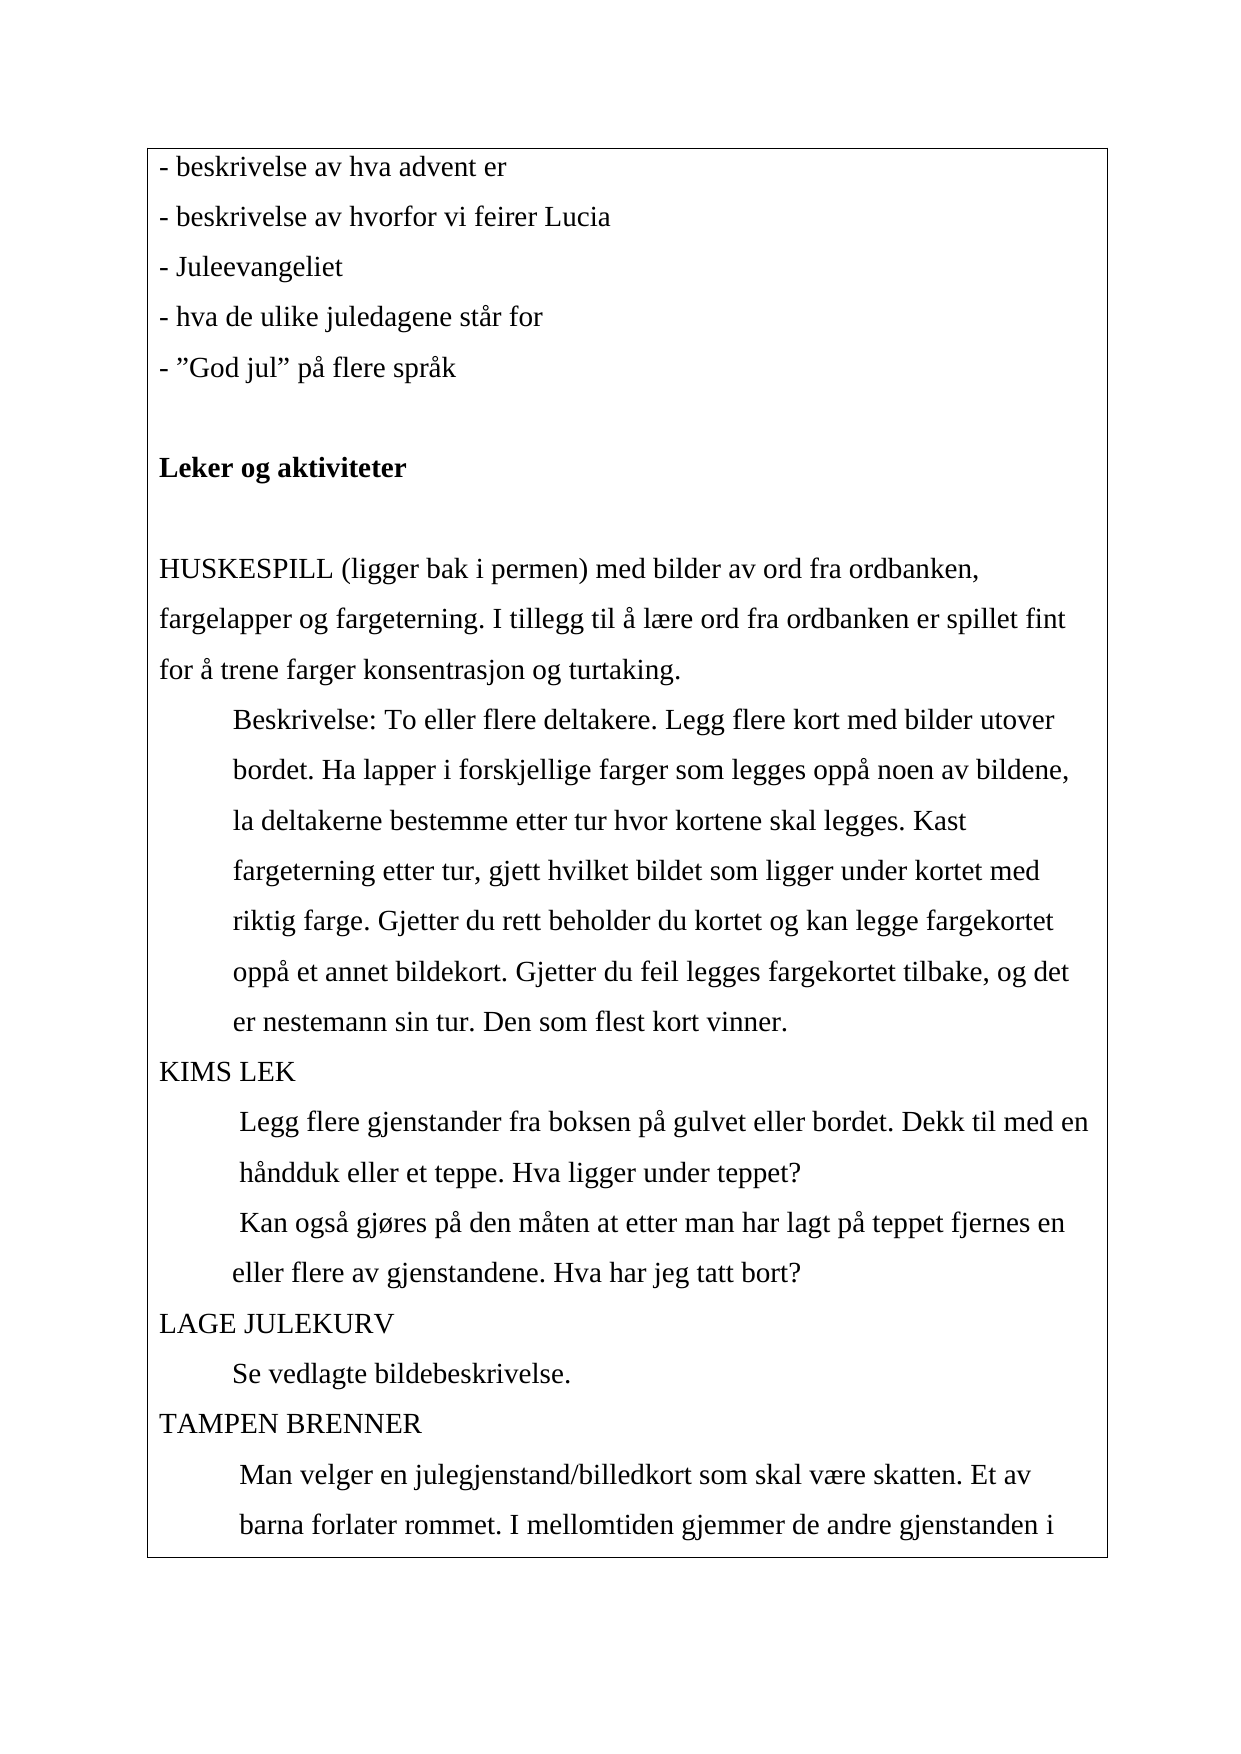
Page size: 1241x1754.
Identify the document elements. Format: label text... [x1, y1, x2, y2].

table_cell Hvordan bruke begrepene i samtale, leker og aktiviteter Samtale Snakke med barna om advent, Lucia, hvorfor vi feirer jul (Juleevangeliet) og de ulike dagene i jula (se vedlegg). Det er naturlig å snakke om hvordan vi feirer jul i Norge og hvilke tradisjoner vi har, men også om at julen feires på forskjellige måter i ulike land. Nedenfor stort det litt kort om julefeiring i Norge, Sri Lanka, Filippinene, Vietnam og Polen. Bruk dette som utgangspunkt til å fortelle til barna, men også det å undre seg sammen over ulikheter og likheter. JUL I NORGE Juletiden er en tradisjonsrik feiring i Norge med tid for samvær, fellesskap, fest og god mat. For de fleste er selve julaften, 24. desember, høydepunktet. Adventstiden i desember gir en forsmak på julen. Da kommer familie og venner sammen, og hver søndag frem til julaften tennes et stearinlys for å markere den kristne adventsiden. Mange holder gamle tradisjoner i hevd, f.eks. ved å lese julefortellinger, eller ved å sette ut julenek til småfuglene. Barna får ofte en adventskalender som inneholder små sjokoladefigurer, eller hjemmelagde pakker som de åpner en og en for hver dag. Juletreet tas inn, settes i en juletrefot og pyntes ofte om kvelden lille julaften. Juletrepynt kan være hvite, elektriske lys, glitrende girlandere, snorer med små flagg, lenker laget av fargerikt papir, julekurver av papir, blanke kuler, små figurer og annet som henges på treet. Julegavene, små og store presanger pakket i fargerikt julegavepapir, legges ofte under treet, Gaveutdelinga skjer etter middagen på julaften. Julaften er for mange en dag preget av familietradisjoner. Midt på dagen serverer man risengrynsgrøt, og den som finner den gjemte mandelen i grøten får gjerne en presang, som regel en marsipangris. På ettermiddagen går mange til julegudstjeneste, og setter etterpå ut stearinlys og blomster på gravene til sine avdøde slektninger. Kl 17.00 ringer kirkeklokkene, og på fjernsynet synger det norske guttekoret, ”Sølvguttene”, julen inn. Til festmiddagen på julaften serveres tradisjonelt pinnekjøtt av får, svineribbe eller fisk, avhengig av hvor man bor i landet. Til dessert er det ofte riskrem som er kald risengrynsgrøt med rød saus. En gammel skikk etter maten, er at familien går i ring rundt juletreet, og synger julesanger. Høydepunktet for mange barn er når det banker på døra om kvelden og julenissen stiger inn. Julenissen har nemlig med seg julegaver til alle snille barn. Men i Norge har bøndene også egne fjøsnisser som bor på låven. Fjøsnissen spiller oss ofte puss og gjør rampestreker hvis han ikke blir behandlet bra. Derfor setter mange gjerne ut en stor skål med risengrynsgrøt med smør, sukker og kanel som kan blidgjøre fjøsnissen. SRI LANKA Juleforberedelser i Sri Lanka begynner ikke før to uker før jul. De henger en stor stjerne med lys utenfor huset for å vise andre at de feirer jul. Julegaver er ikke det aller viktigste. Men det betyr ikke at tamilske barn ikke får noe til jul. De voksne gir barna penger på 1. juledag, særlig besteforeldre og gudmor og gudfar. Barna bruker mesteparten av pengene til å kjøpe godteri. På 1. juledag tar de på seg finstasen og drar til kirke. Dette er det aller viktigste for dem i julen. Etter kirken drar alle familier og slektninger hjem til hverandre og spiser middag. De har ikke noen spesiell tradisjon når det gjelder julemiddag - de spiser mat som de ellers pleier å lage til fester. FILIPPININENE På Filippinene begynner julestemningen i september, den første av "ber-månedene". Julestemning kjenner man med en gang de begynner å spille julesanger på radio, og når shoppingsentrene tar ut julepynten. Gatene og husene lyser med fargerik og glitrende pynt, barn besøker nabolag for å synge julesanger, og folk begynner å pakke inn presanger i blankt julepapir med fine sløyfer. Den viktigste del av juletradisjonen, og den offisielle begynnelsen av juletiden, er 16.desember. Da starter Misa de gallo (midnattmesse), og slike messer fortsetter til juleaften. Dette er en tradisjon der folk står opp tidlig om morgen for å dra til messe. Julaften samler hele familien seg til midnattsmiddag, Noche Buena. På Filippinene er julen en stor anledning til å takke for alt de har fått, for å tenke på og be for andre som ikke har vært så heldige som dem, og til å være sammen med mennesker de er glade i. VIETNAM Det er meget vanlig at kristne i Vietnam deltar på julenattsmesse. Etter messe drar de hjem og spiser et måltid sammen. Sammenlignet med den norske julefeiringen, er de meget ulike. Den vietnamesiske baseres hovedsaklig på julenattsmessen og feiringen rundt dette, mens her i Norge er fokus spredt på flere andre ting, som for eksempel juletrær, pakker, julestrømper osv. POLEN I Polen er det slik som i Norge vanlig å ha juletre i stuen, men det pleier å stå i et hjørne, og man går ikke rundt det. Man har også julegaver og setter opp julekrybber. Før julemåltidet på julaften, som familien ikke kan begynne å spise før den første stjernen har blitt sett på himmelen, deler alle høytidelig sin bit av en opùatek (et veldig tynt brød) med hverandre. Dette er et tegn på at man ønsker hverandre alt godt. I Polen har man fra gammelt av beholdt tradisjonen med å faste på juleaften, derfor spiser man stort sett ikke hele dagen, og man spiser også bare fisk, karpe, til julemåltidet. Vedlagt ligger: - beskrivelse av hva advent er - beskrivelse av hvorfor vi feirer Lucia - Juleevangeliet - hva de ulike juledagene står for - ”God jul” på flere språk Leker og aktiviteter HUSKESPILL (ligger bak i permen) med bilder av ord fra ordbanken, fargelapper og fargeterning. I tillegg til å lære ord fra ordbanken er spillet fint for å trene farger konsentrasjon og turtaking. Beskrivelse: To eller flere deltakere. Legg flere kort med bilder utover bordet. Ha lapper i forskjellige farger som legges oppå noen av bildene, la deltakerne bestemme etter tur hvor kortene skal legges. Kast fargeterning etter tur, gjett hvilket bildet som ligger under kortet med riktig farge. Gjetter du rett beholder du kortet og kan legge fargekortet oppå et annet bildekort. Gjetter du feil legges fargekortet tilbake, og det er nestemann sin tur. Den som flest kort vinner. KIMS LEK Legg flere gjenstander fra boksen på gulvet eller bordet. Dekk til med en håndduk eller et teppe. Hva ligger under teppet? Kan også gjøres på den måten at etter man har lagt på teppet fjernes en eller flere av gjenstandene. Hva har jeg tatt bort? LAGE JULEKURV Se vedlagte bildebeskrivelse. TAMPEN BRENNER Man velger en julegjenstand/billedkort som skal være skatten. Et av barna forlater rommet. I mellomtiden gjemmer de andre gjenstanden i rommet. Gjemmer man den høyt, er den ”fugl" og gjemmer man den lavt er den "fisk". Barnet som er gått ut, ropes nå inn og begynner letingen. Han/hun kan spørre om gjenstanden er "fugl" eller "fisk". Etter hvert som han beveger seg gjennom rommet på jakt etter den skjulte gjenstanden kommer tilskuerne med oppmuntrende tilrop når han eller hun nærmer seg skjulestedet. Man roper da "Tampen brenner", og intensiteten i tilropene øker etter som barnet nærmer seg målet. Den som finner gjenstanden får lov til å velge nestemann som skal få lete (nå gjemmes selvsagt gjenstanden på et helt annet sted). Materiell Sanger Bjelleklang Et barn er født i Betlehem Julekveldsvise Lucia-sangen Musevisa På låven sitter nissen Så går vi rundt om en einerbærbusk Tenn lys! Vi tenner våre lykter Å, jul med din glede Regler Nisse Rød og Nisse Blå [148, 149, 1107, 1557]
